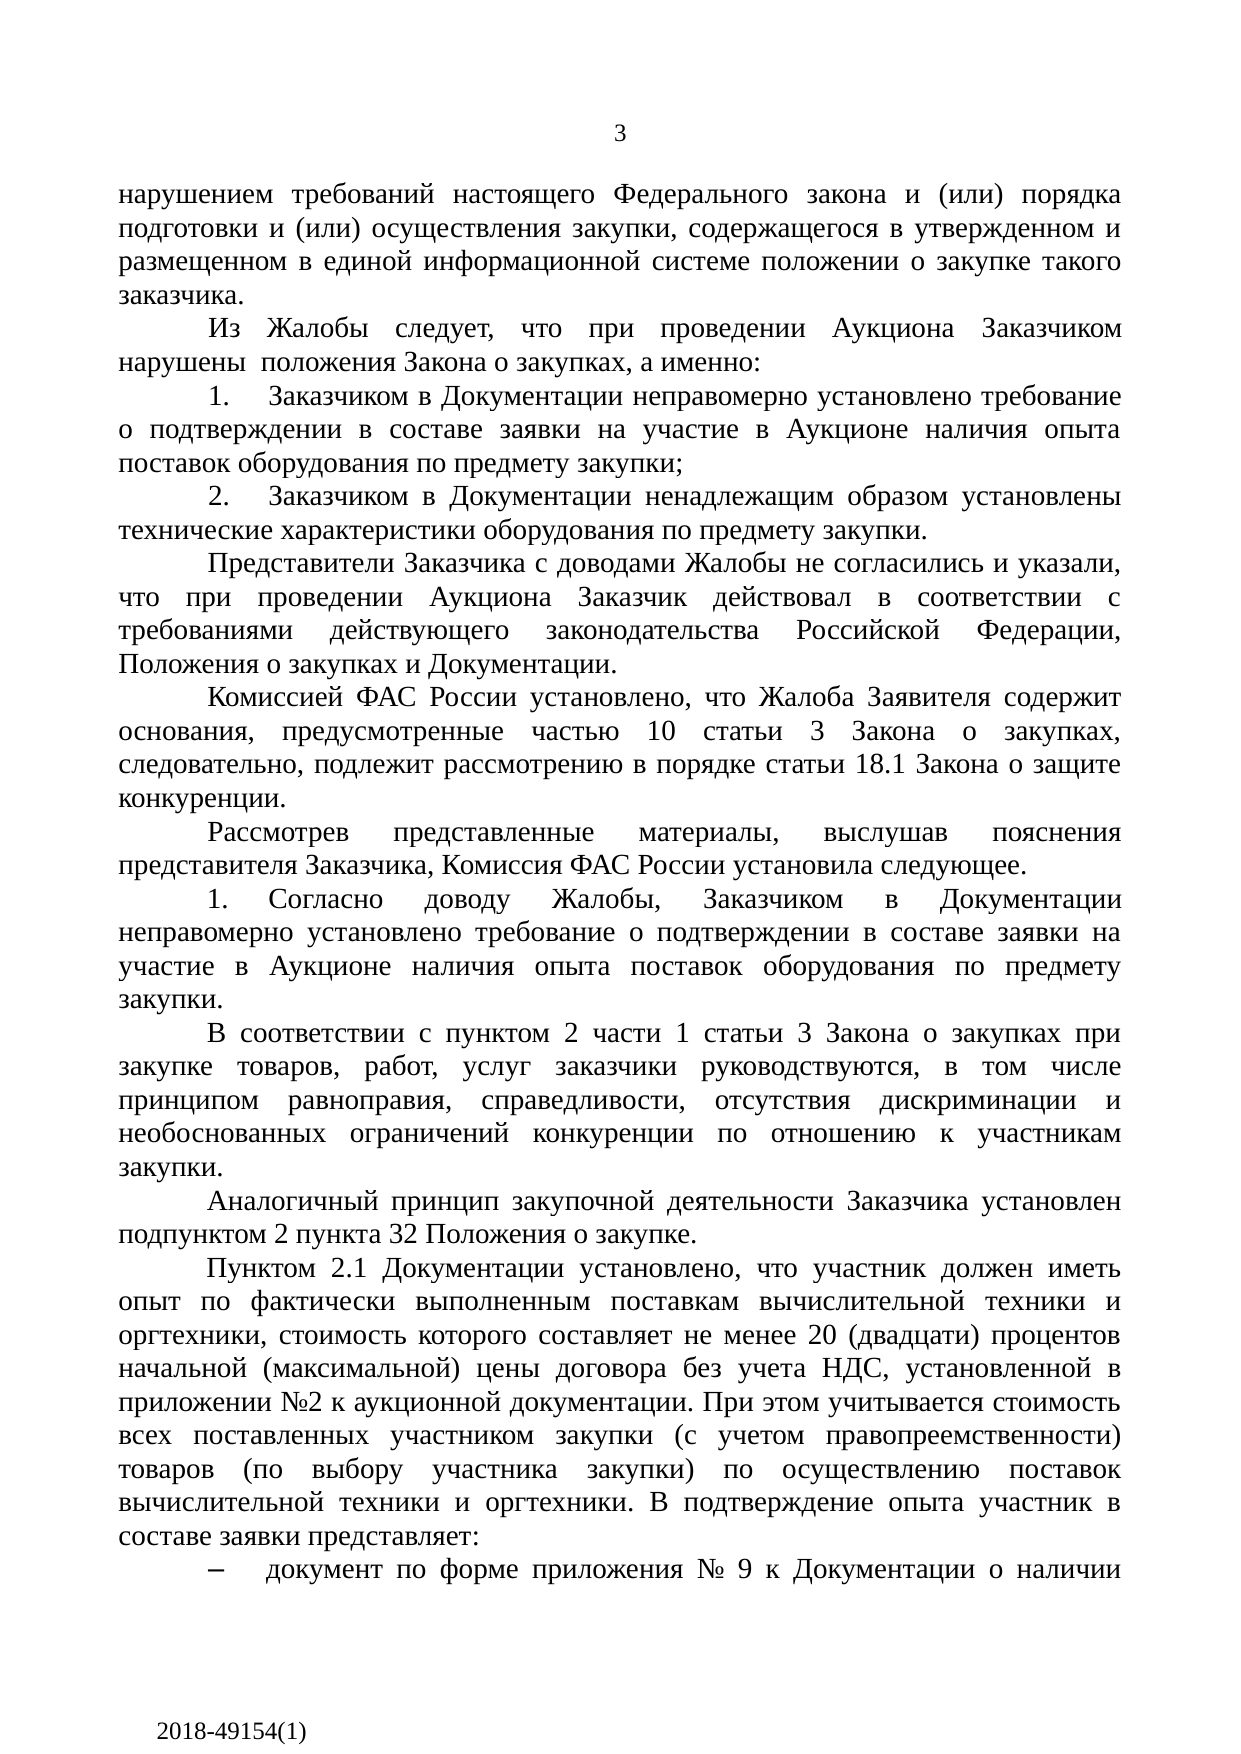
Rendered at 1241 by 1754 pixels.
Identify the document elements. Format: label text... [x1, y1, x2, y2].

text Комиссией ФАС России установлено, что Жалоба Заявителя содержит основания, предусмотренные частью 10 статьи 3 Закона о закупках, следовательно, подлежит рассмотрению в порядке статьи 18.1 Закона о защите конкуренции. [118, 679, 1122, 814]
text Представители Заказчика с доводами Жалобы не согласились и указали, что при проведении Аукциона Заказчик действовал в соответствии с требованиями действующего законодательства Российской Федерации, Положения о закупках и Документации. [118, 545, 1122, 679]
list документ по форме приложения № 9 к Документации о наличии [118, 1552, 1122, 1585]
list Согласно доводу Жалобы, Заказчиком в Документации неправомерно установлено требование о подтверждении в составе заявки на участие в Аукционе наличия опыта поставок оборудования по предмету закупки. [118, 881, 1122, 1015]
text Рассмотрев представленные материалы, выслушав пояснения представителя Заказчика, Комиссия ФАС России установила следующее. [118, 814, 1122, 881]
list Заказчиком в Документации ненадлежащим образом установлены технические характеристики оборудования по предмету закупки. [118, 478, 1122, 545]
text В соответствии с пунктом 2 части 1 статьи 3 Закона о закупках при закупке товаров, работ, услуг заказчики руководствуются, в том числе принципом равноправия, справедливости, отсутствия дискриминации и необоснованных ограничений конкуренции по отношению к участникам закупки. [118, 1015, 1122, 1183]
text Пунктом 2.1 Документации установлено, что участник должен иметь опыт по фактически выполненным поставкам вычислительной техники и оргтехники, стоимость которого составляет не менее 20 (двадцати) процентов начальной (максимальной) цены договора без учета НДС, установленной в приложении №2 к аукционной документации. При этом учитывается стоимость всех поставленных участником закупки (с учетом правопреемственности) товаров (по выбору участника закупки) по осуществлению поставок вычислительной техники и оргтехники. В подтверждение опыта участник в составе заявки представляет: [118, 1250, 1122, 1552]
text Из Жалобы следует, что при проведении Аукциона Заказчиком нарушены положения Закона о закупках, а именно: [118, 311, 1122, 378]
text Аналогичный принцип закупочной деятельности Заказчика установлен подпунктом 2 пункта 32 Положения о закупке. [118, 1183, 1122, 1250]
text нарушением требований настоящего Федерального закона и (или) порядка подготовки и (или) осуществления закупки, содержащегося в утвержденном и размещенном в единой информационной системе положении о закупке такого заказчика. [118, 176, 1122, 311]
list Заказчиком в Документации неправомерно установлено требование о подтверждении в составе заявки на участие в Аукционе наличия опыта поставок оборудования по предмету закупки; [118, 378, 1122, 478]
